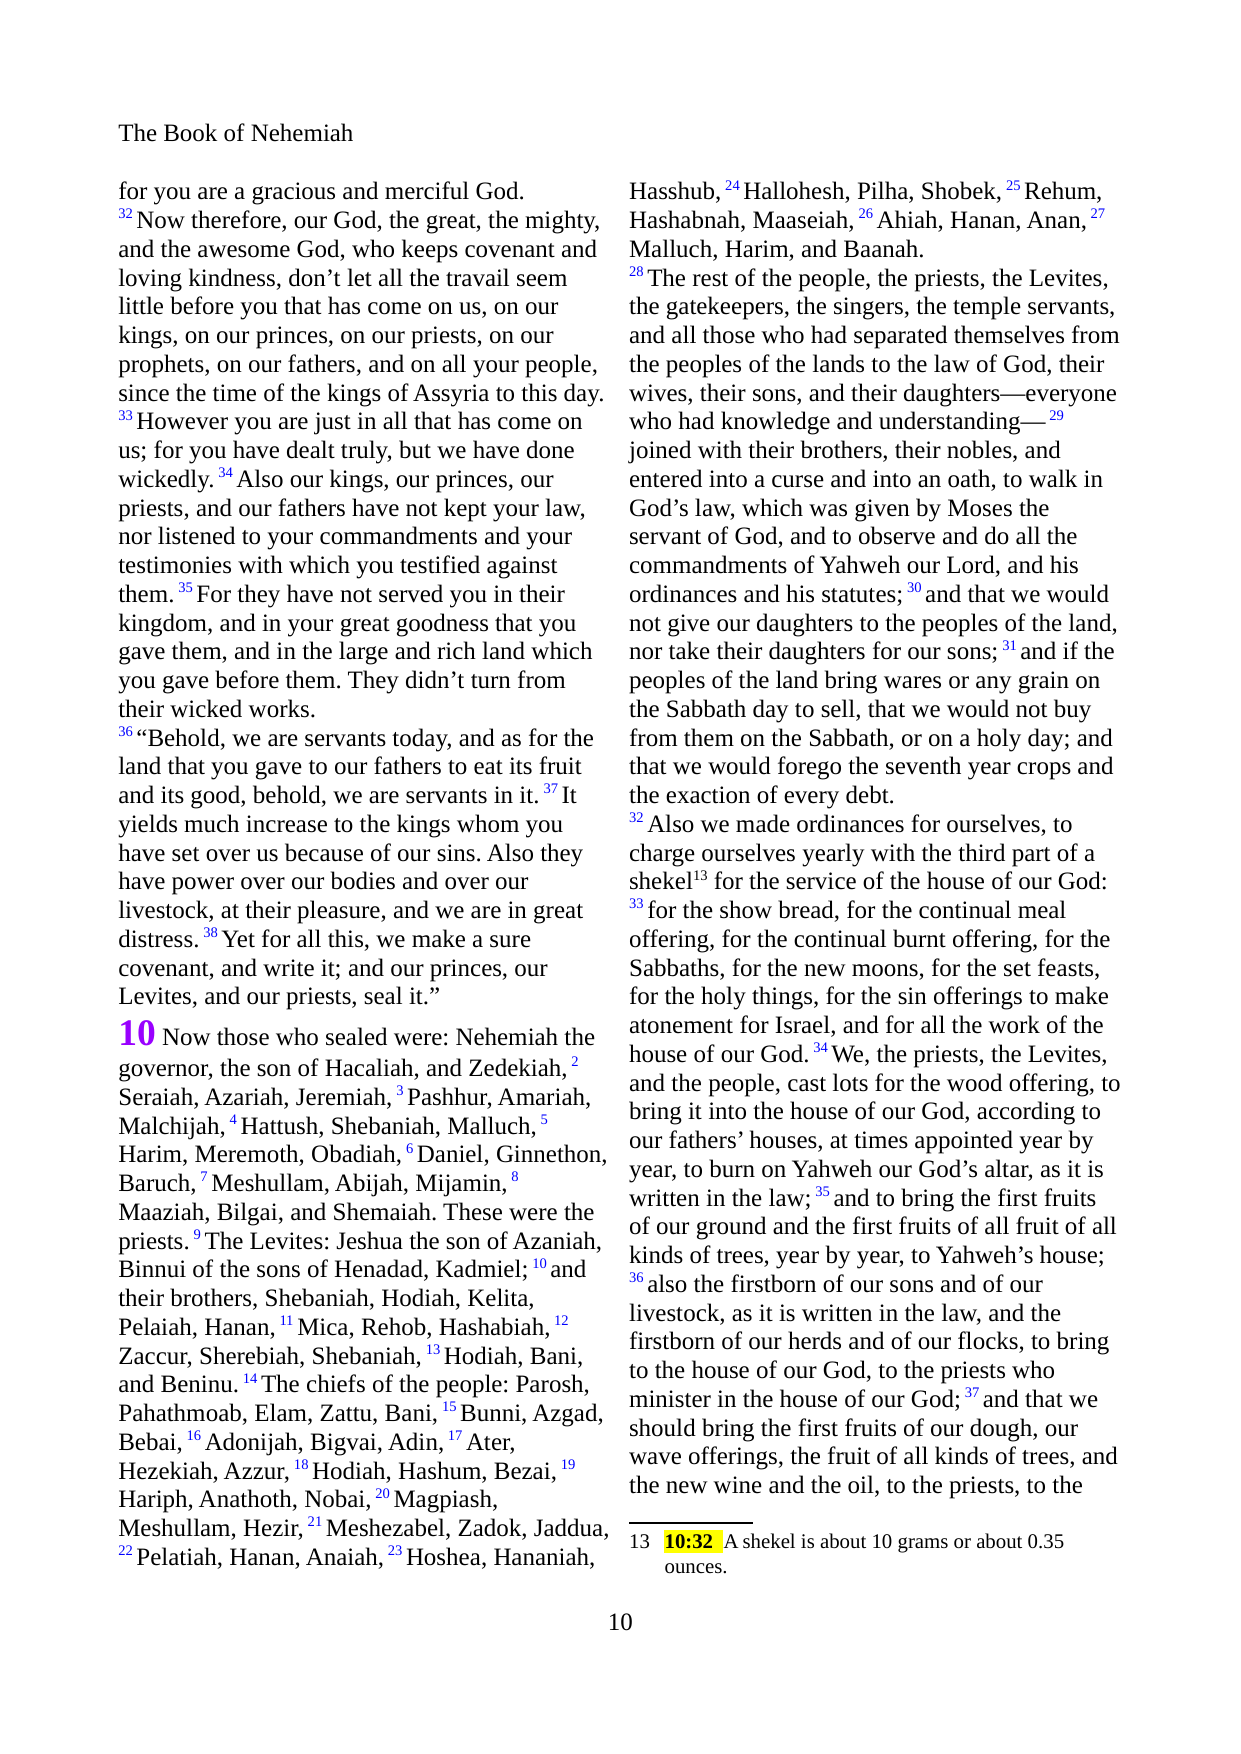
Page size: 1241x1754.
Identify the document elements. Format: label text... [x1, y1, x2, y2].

text 10:32 A shekel is about 10 grams or about 0.35 ounces. [629, 1529, 1122, 1578]
text 32 Now therefore, our God, the great, the mighty, and the awesome God, who keeps covenant and loving kindness, don’t let all the travail seem little before you that has come on us, on our kings, on our princes, on our priests, on our prophets, on our fathers, and on all your people, since the time of the kings of Assyria to this day. 33 However you are just in all that has come on us; for you have dealt truly, but we have done wickedly. 34 Also our kings, our princes, our priests, and our fathers have not kept your law, nor listened to your commandments and your testimonies with which you testified against them. 35 For they have not served you in their kingdom, and in your great goodness that you gave them, and in the large and rich land which you gave before them. They didn’t turn from their wicked works. [118, 205, 611, 723]
text 28 The rest of the people, the priests, the Levites, the gatekeepers, the singers, the temple servants, and all those who had separated themselves from the peoples of the lands to the law of God, their wives, their sons, and their daughters—everyone who had knowledge and understanding— 29 joined with their brothers, their nobles, and entered into a curse and into an oath, to walk in God’s law, which was given by Moses the servant of God, and to observe and do all the commandments of Yahweh our Lord, and his ordinances and his statutes; 30 and that we would not give our daughters to the peoples of the land, nor take their daughters for our sons; 31 and if the peoples of the land bring wares or any grain on the Sabbath day to sell, that we would not buy from them on the Sabbath, or on a holy day; and that we would forego the seventh year crops and the exaction of every debt. [629, 263, 1122, 809]
text 10 Now those who sealed were: Nehemiah the governor, the son of Hacaliah, and Zedekiah, 2 Seraiah, Azariah, Jeremiah, 3 Pashhur, Amariah, Malchijah, 4 Hattush, Shebaniah, Malluch, 5 Harim, Meremoth, Obadiah, 6 Daniel, Ginnethon, Baruch, 7 Meshullam, Abijah, Mijamin, 8 Maaziah, Bilgai, and Shemaiah. These were the priests. 9 The Levites: Jeshua the son of Azaniah, Binnui of the sons of Henadad, Kadmiel; 10 and their brothers, Shebaniah, Hodiah, Kelita, Pelaiah, Hanan, 11 Mica, Rehob, Hashabiah, 12 Zaccur, Sherebiah, Shebaniah, 13 Hodiah, Bani, and Beninu. 14 The chiefs of the people: Parosh, Pahathmoab, Elam, Zattu, Bani, 15 Bunni, Azgad, Bebai, 16 Adonijah, Bigvai, Adin, 17 Ater, Hezekiah, Azzur, 18 Hodiah, Hashum, Bezai, 19 Hariph, Anathoth, Nobai, 20 Magpiash, Meshullam, Hezir, 21 Meshezabel, Zadok, Jaddua, 22 Pelatiah, Hanan, Anaiah, 23 Hoshea, Hananiah, [118, 1010, 611, 1571]
text 36 “Behold, we are servants today, and as for the land that you gave to our fathers to eat its fruit and its good, behold, we are servants in it. 37 It yields much increase to the kings whom you have set over us because of our sins. Also they have power over our bodies and over our livestock, at their pleasure, and we are in great distress. 38 Yet for all this, we make a sure covenant, and write it; and our princes, our Levites, and our priests, seal it.” [118, 723, 611, 1010]
text for you are a gracious and merciful God. [118, 176, 611, 205]
text 32 Also we made ordinances for ourselves, to charge ourselves yearly with the third part of a shekel for the service of the house of our God: 33 for the show bread, for the continual meal offering, for the continual burnt offering, for the Sabbaths, for the new moons, for the set feasts, for the holy things, for the sin offerings to make atonement for Israel, and for all the work of the house of our God. 34 We, the priests, the Levites, and the people, cast lots for the wood offering, to bring it into the house of our God, according to our fathers’ houses, at times appointed year by year, to burn on Yahweh our God’s altar, as it is written in the law; 35 and to bring the first fruits of our ground and the first fruits of all fruit of all kinds of trees, year by year, to Yahweh’s house; 36 also the firstborn of our sons and of our livestock, as it is written in the law, and the firstborn of our herds and of our flocks, to bring to the house of our God, to the priests who minister in the house of our God; 37 and that we should bring the first fruits of our dough, our wave offerings, the fruit of all kinds of trees, and the new wine and the oil, to the priests, to the [629, 809, 1122, 1499]
text Hasshub, 24 Hallohesh, Pilha, Shobek, 25 Rehum, Hashabnah, Maaseiah, 26 Ahiah, Hanan, Anan, 27 Malluch, Harim, and Baanah. [629, 176, 1122, 263]
